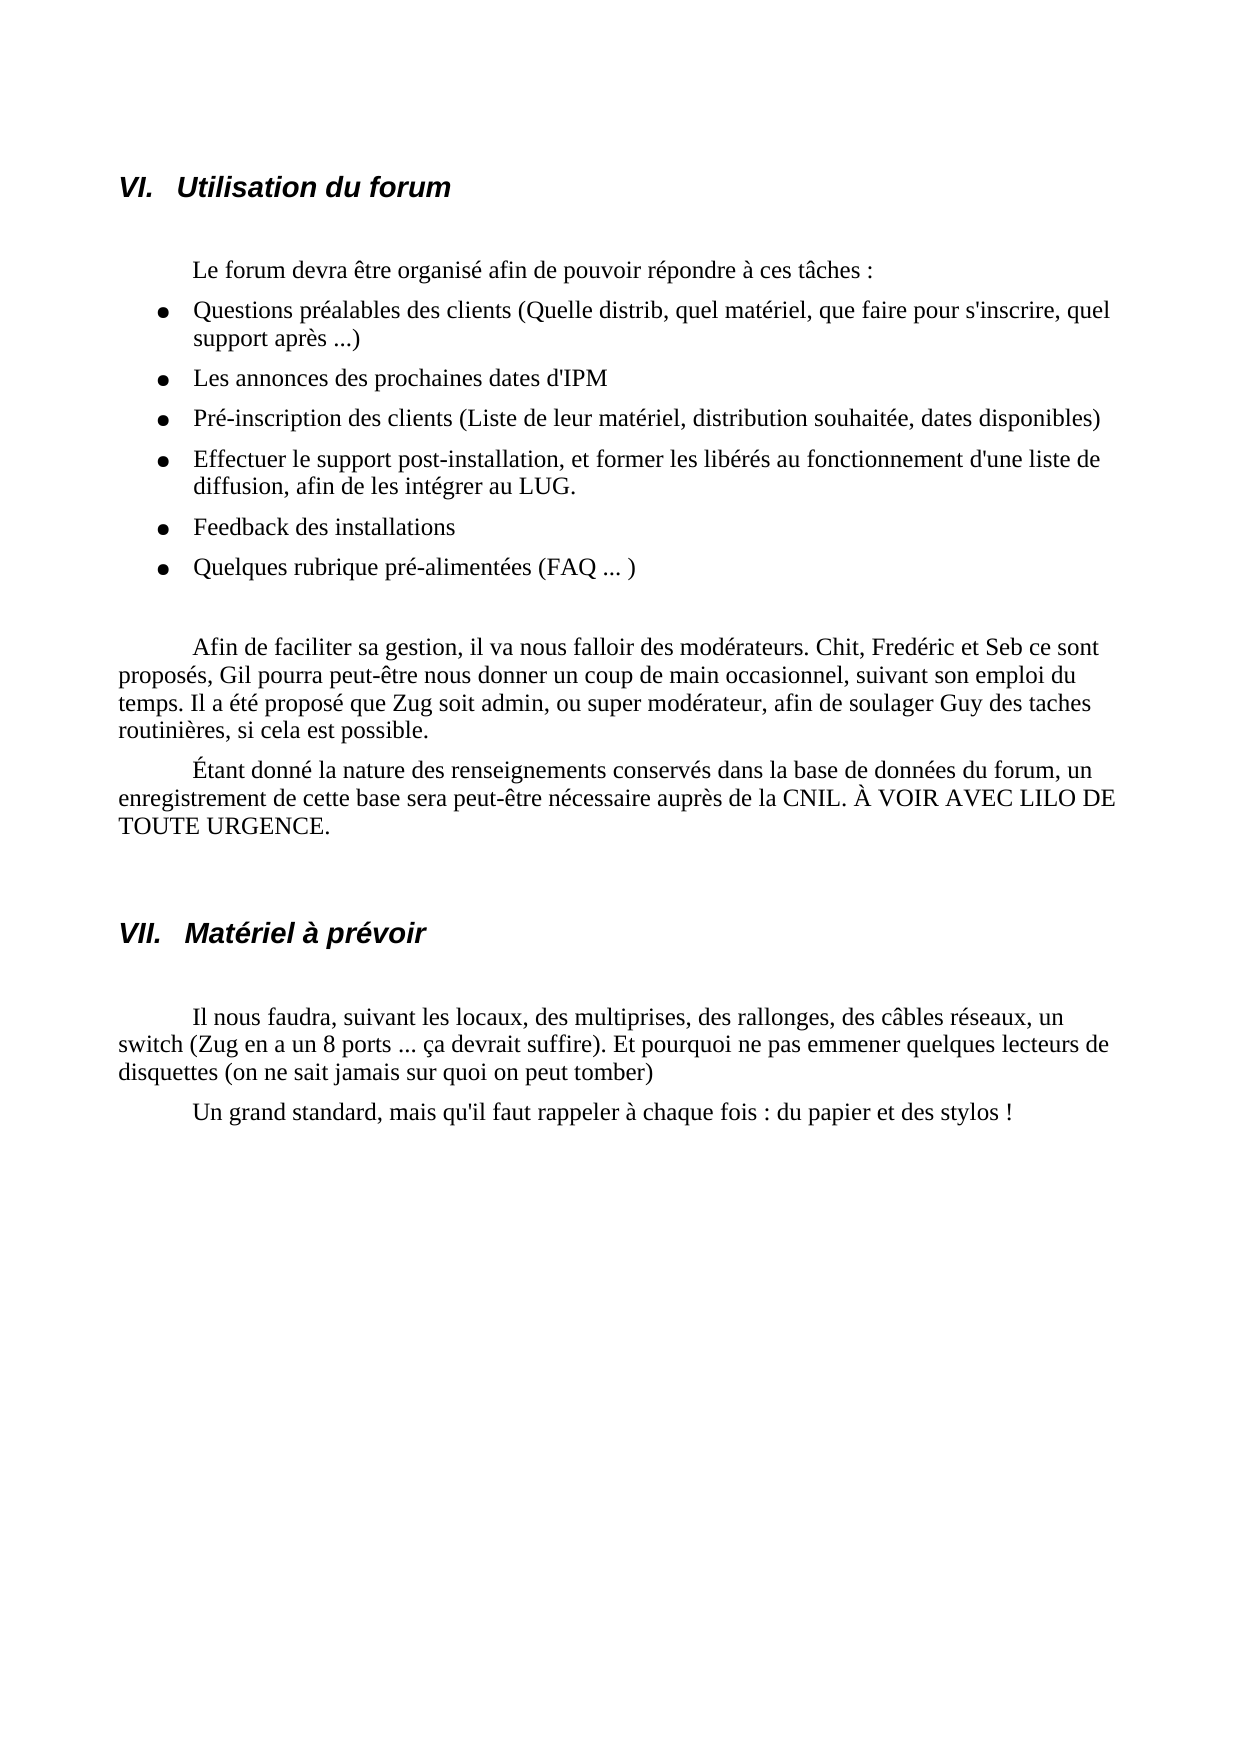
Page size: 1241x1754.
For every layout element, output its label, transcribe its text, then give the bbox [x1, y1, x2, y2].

list Quelques rubrique pré-alimentées (FAQ ... ) [156, 553, 1122, 581]
list Questions préalables des clients (Quelle distrib, quel matériel, que faire pour s'inscrire, quel support après ...) [156, 296, 1122, 352]
list Feedback des installations [156, 513, 1122, 540]
list Les annonces des prochaines dates d'IPM [156, 364, 1122, 392]
text Un grand standard, mais qu'il faut rappeler à chaque fois : du papier et des stylos ! [118, 1098, 1122, 1126]
text Étant donné la nature des renseignements conservés dans la base de données du forum, un enregistrement de cette base sera peut-être nécessaire auprès de la CNIL. À VOIR AVEC LILO DE TOUTE URGENCE. [118, 757, 1122, 840]
subtitle Utilisation du forum [118, 171, 1122, 203]
text Il nous faudra, suivant les locaux, des multiprises, des rallonges, des câbles réseaux, un switch (Zug en a un 8 ports ... ça devrait suffire). Et pourquoi ne pas emmener quelques lecteurs de disquettes (on ne sait jamais sur quoi on peut tomber) [118, 1003, 1122, 1086]
text Le forum devra être organisé afin de pouvoir répondre à ces tâches : [118, 256, 1122, 284]
list Pré-inscription des clients (Liste de leur matériel, distribution souhaitée, dates disponibles) [156, 404, 1122, 432]
list Effectuer le support post-installation, et former les libérés au fonctionnement d'une liste de diffusion, afin de les intégrer au LUG. [156, 445, 1122, 500]
subtitle Matériel à prévoir [118, 917, 1122, 950]
text Afin de faciliter sa gestion, il va nous falloir des modérateurs. Chit, Fredéric et Seb ce sont proposés, Gil pourra peut-être nous donner un coup de main occasionnel, suivant son emploi du temps. Il a été proposé que Zug soit admin, ou super modérateur, afin de soulager Guy des taches routinières, si cela est possible. [118, 633, 1122, 744]
